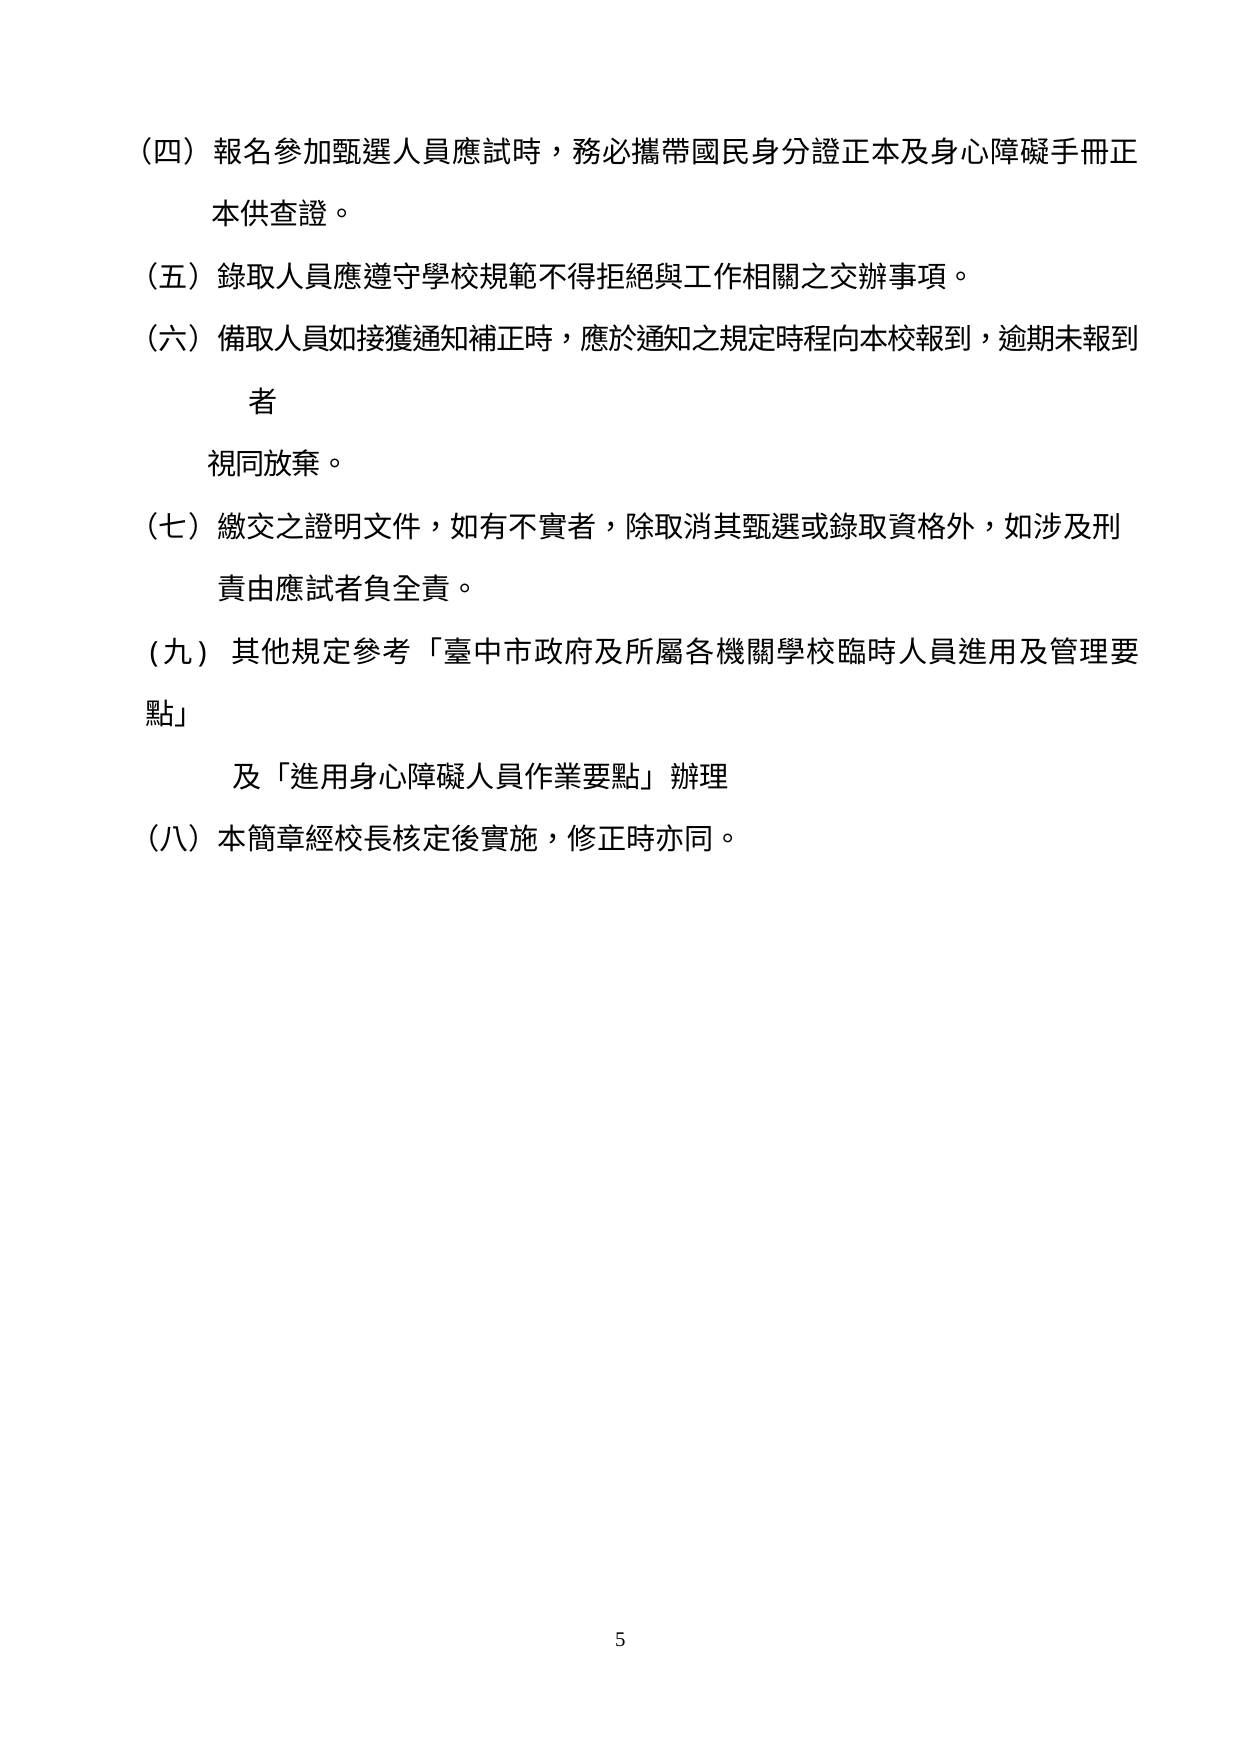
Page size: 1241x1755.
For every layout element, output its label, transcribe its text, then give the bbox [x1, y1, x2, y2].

text (九) 其他規定參考「臺中市政府及所屬各機關學校臨時人員進用及管理要點」 [145, 608, 1140, 733]
text （四）報名參加甄選人員應試時，務必攜帶國民身分證正本及身心障礙手冊正本供查證。 [123, 108, 1140, 233]
text （八）本簡章經校長核定後實施，修正時亦同。 [130, 795, 1140, 858]
text （七）繳交之證明文件，如有不實者，除取消其甄選或錄取資格外，如涉及刑 [100, 483, 1140, 545]
text （六）備取人員如接獲通知補正時，應於通知之規定時程向本校報到，逾期未報到者 [100, 295, 1140, 420]
text 責由應試者負全責。 [217, 545, 1140, 608]
text （五）錄取人員應遵守學校規範不得拒絕與工作相關之交辦事項。 [100, 233, 1140, 295]
text 及「進用身心障礙人員作業要點」辦理 [145, 733, 1140, 795]
text 視同放棄。 [207, 420, 1140, 483]
